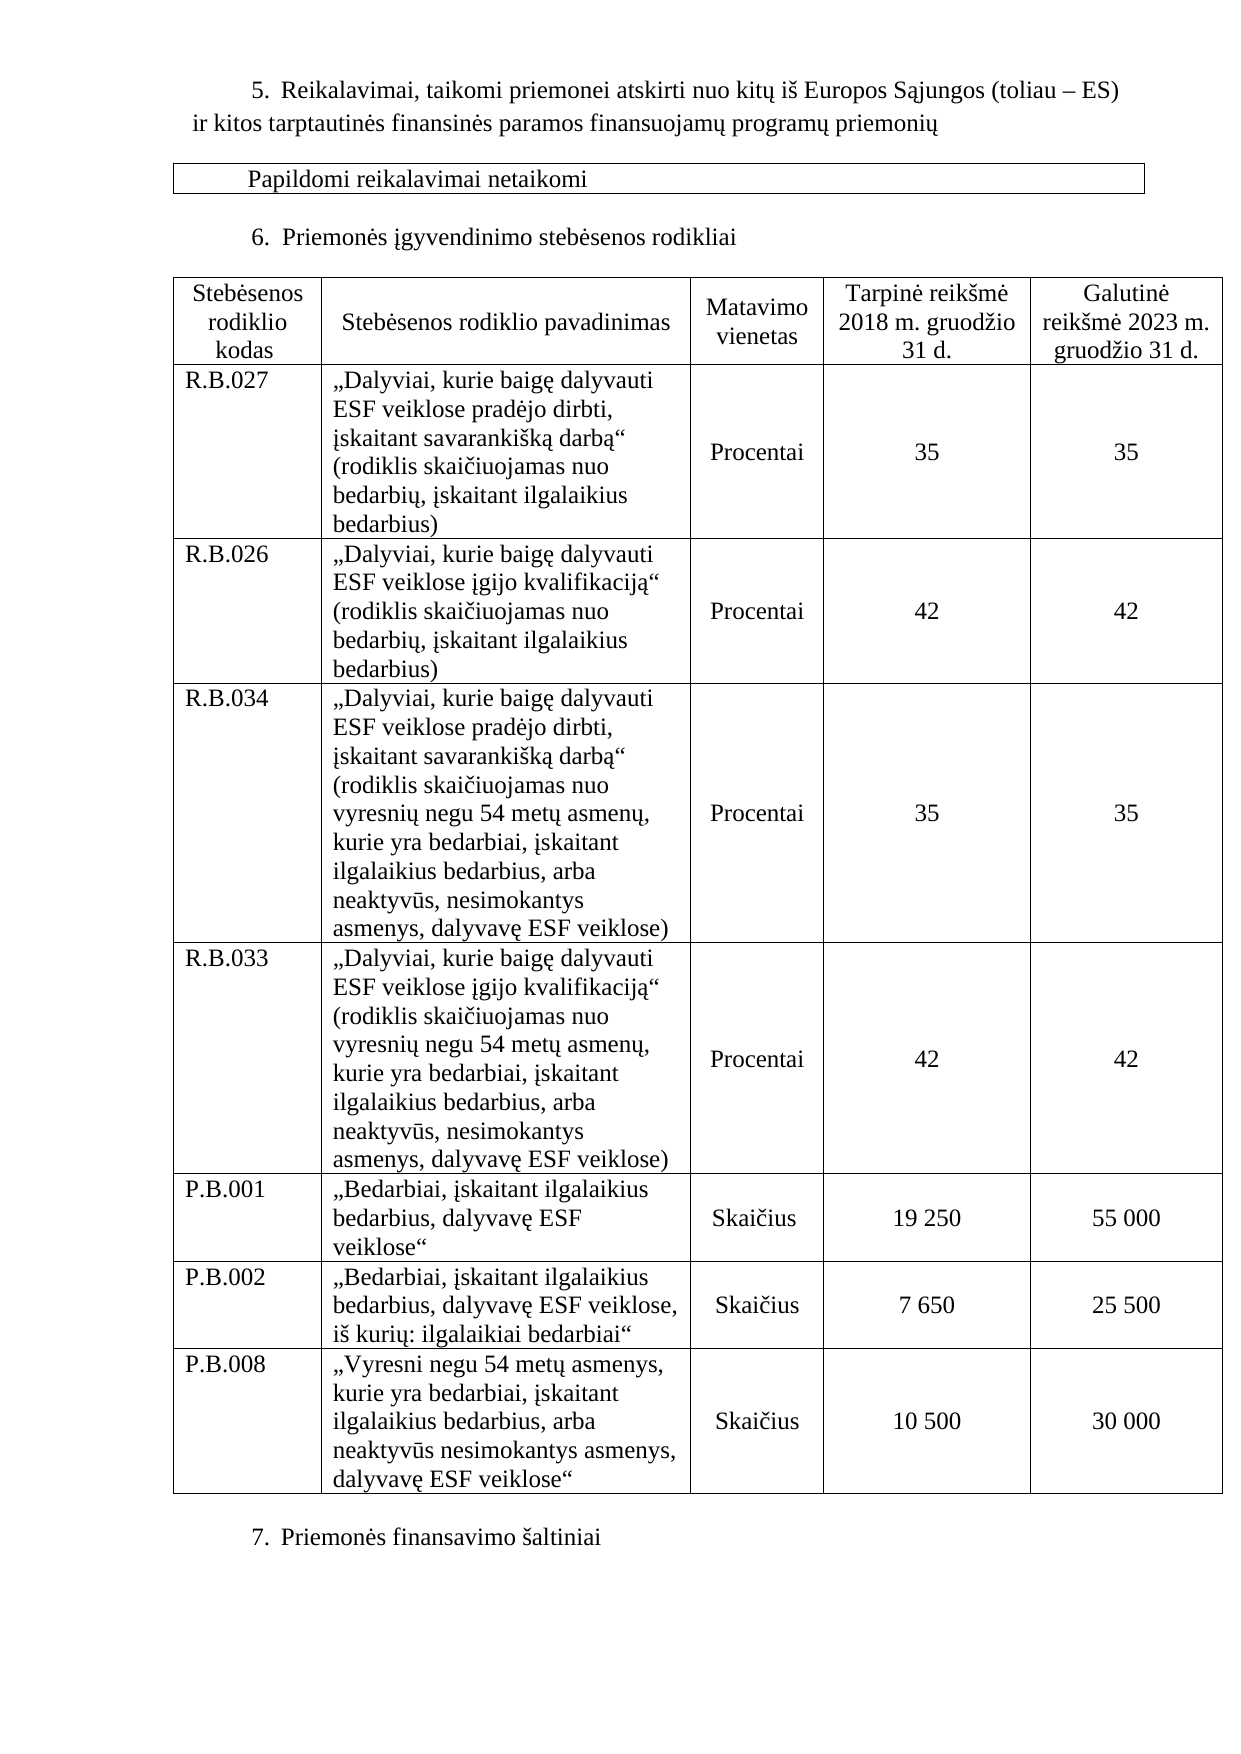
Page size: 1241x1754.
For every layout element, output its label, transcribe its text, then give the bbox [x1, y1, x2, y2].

table_cell „Dalyviai, kurie baigę dalyvauti ESF veiklose pradėjo dirbti, įskaitant savarankišką darbą“ (rodiklis skaičiuojamas nuo bedarbių, įskaitant ilgalaikius bedarbius) [322, 365, 690, 538]
table_cell „Bedarbiai, įskaitant ilgalaikius bedarbius, dalyvavę ESF veiklose, iš kurių: ilgalaikiai bedarbiai“ [322, 1262, 690, 1348]
table_cell P.B.002 [174, 1262, 321, 1348]
table_header Stebėsenos rodiklio pavadinimas [322, 278, 690, 364]
table_cell 55 000 [1031, 1174, 1222, 1261]
table_cell R.B.027 [174, 365, 321, 538]
table_cell Procentai [691, 943, 823, 1173]
table_cell 35 [1031, 684, 1222, 942]
table_cell 35 [1031, 365, 1222, 538]
table_header Tarpinė reikšmė 2018 m. gruodžio 31 d. [824, 278, 1030, 364]
table_cell Skaičius [691, 1262, 823, 1348]
table_cell P.B.008 [174, 1349, 321, 1493]
table_header Stebėsenos rodiklio kodas [174, 278, 321, 364]
table_cell 42 [1031, 943, 1222, 1173]
table_cell 35 [824, 684, 1030, 942]
table_cell „Dalyviai, kurie baigę dalyvauti ESF veiklose pradėjo dirbti, įskaitant savarankišką darbą“ (rodiklis skaičiuojamas nuo vyresnių negu 54 metų asmenų, kurie yra bedarbiai, įskaitant ilgalaikius bedarbius, arba neaktyvūs, nesimokantys asmenys, dalyvavę ESF veiklose) [322, 684, 690, 942]
table_cell 42 [824, 539, 1030, 682]
table_header Papildomi reikalavimai netaikomi [174, 164, 1144, 192]
text 5. Reikalavimai, taikomi priemonei atskirti nuo kitų iš Europos Sąjungos (toliau – ES) ir kitos tarptautinės finansinės paramos finansuojamų programų priemonių [192, 75, 1122, 137]
table_cell Procentai [691, 365, 823, 538]
table_cell Skaičius [691, 1174, 823, 1261]
table_cell 10 500 [824, 1349, 1030, 1493]
table_header Matavimo vienetas [691, 278, 823, 364]
table_cell Procentai [691, 539, 823, 682]
text 7. Priemonės finansavimo šaltiniai [251, 1522, 1122, 1551]
table_cell 25 500 [1031, 1262, 1222, 1348]
table_cell 42 [824, 943, 1030, 1173]
table_cell R.B.026 [174, 539, 321, 682]
table_cell 42 [1031, 539, 1222, 682]
table_cell 19 250 [824, 1174, 1030, 1261]
table_header Galutinė reikšmė 2023 m. gruodžio 31 d. [1031, 278, 1222, 364]
table_cell 30 000 [1031, 1349, 1222, 1493]
table_cell „Dalyviai, kurie baigę dalyvauti ESF veiklose įgijo kvalifikaciją“ (rodiklis skaičiuojamas nuo vyresnių negu 54 metų asmenų, kurie yra bedarbiai, įskaitant ilgalaikius bedarbius, arba neaktyvūs, nesimokantys asmenys, dalyvavę ESF veiklose) [322, 943, 690, 1173]
text 6. Priemonės įgyvendinimo stebėsenos rodikliai [251, 222, 1122, 251]
table_cell P.B.001 [174, 1174, 321, 1261]
table_cell 7 650 [824, 1262, 1030, 1348]
table_cell „Dalyviai, kurie baigę dalyvauti ESF veiklose įgijo kvalifikaciją“ (rodiklis skaičiuojamas nuo bedarbių, įskaitant ilgalaikius bedarbius) [322, 539, 690, 682]
table_cell R.B.033 [174, 943, 321, 1173]
table_cell Procentai [691, 684, 823, 942]
table_cell 35 [824, 365, 1030, 538]
table_cell „Bedarbiai, įskaitant ilgalaikius bedarbius, dalyvavę ESF veiklose“ [322, 1174, 690, 1261]
table_cell R.B.034 [174, 684, 321, 942]
table_cell Skaičius [691, 1349, 823, 1493]
table_cell „Vyresni negu 54 metų asmenys, kurie yra bedarbiai, įskaitant ilgalaikius bedarbius, arba neaktyvūs nesimokantys asmenys, dalyvavę ESF veiklose“ [322, 1349, 690, 1493]
